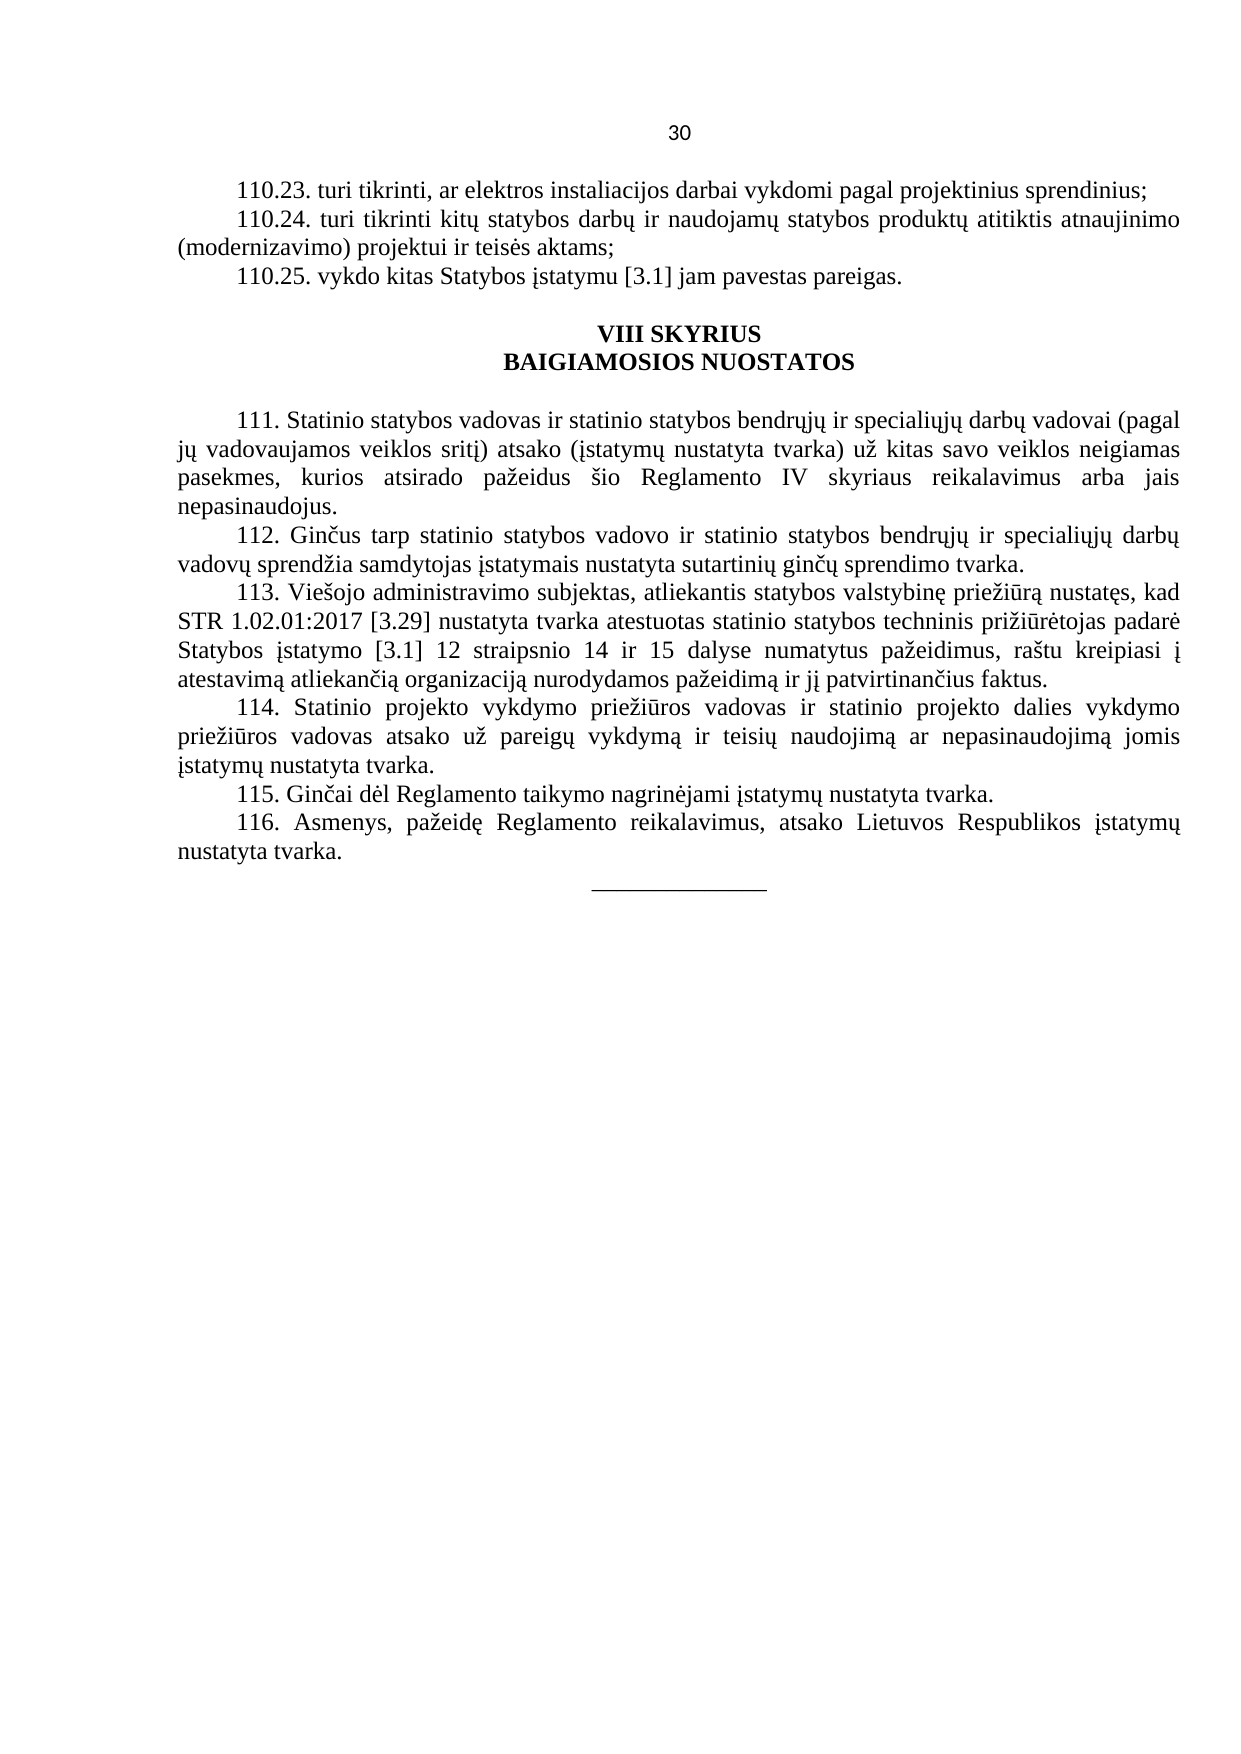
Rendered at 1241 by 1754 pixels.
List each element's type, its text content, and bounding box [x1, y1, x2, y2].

text 112. Ginčus tarp statinio statybos vadovo ir statinio statybos bendrųjų ir specialiųjų darbų vadovų sprendžia samdytojas įstatymais nustatyta sutartinių ginčų sprendimo tvarka. [177, 520, 1181, 577]
text BAIGIAMOSIOS NUOSTATOS [177, 347, 1181, 376]
text 111. Statinio statybos vadovas ir statinio statybos bendrųjų ir specialiųjų darbų vadovai (pagal jų vadovaujamos veiklos sritį) atsako (įstatymų nustatyta tvarka) už kitas savo veiklos neigiamas pasekmes, kurios atsirado pažeidus šio Reglamento IV skyriaus reikalavimus arba jais nepasinaudojus. [177, 405, 1181, 520]
text 113. Viešojo administravimo subjektas, atliekantis statybos valstybinę priežiūrą nustatęs, kad STR 1.02.01:2017 [3.29] nustatyta tvarka atestuotas statinio statybos techninis prižiūrėtojas padarė Statybos įstatymo [3.1] 12 straipsnio 14 ir 15 dalyse numatytus pažeidimus, raštu kreipiasi į atestavimą atliekančią organizaciją nurodydamos pažeidimą ir jį patvirtinančius faktus. [177, 577, 1181, 692]
text 114. Statinio projekto vykdymo priežiūros vadovas ir statinio projekto dalies vykdymo priežiūros vadovas atsako už pareigų vykdymą ir teisių naudojimą ar nepasinaudojimą jomis įstatymų nustatyta tvarka. [177, 692, 1181, 779]
text VIII SKYRIUS [177, 319, 1181, 347]
text 115. Ginčai dėl Reglamento taikymo nagrinėjami įstatymų nustatyta tvarka. [177, 779, 1181, 807]
text 110.24. turi tikrinti kitų statybos darbų ir naudojamų statybos produktų atitiktis atnaujinimo (modernizavimo) projektui ir teisės aktams; [177, 204, 1181, 261]
text 110.25. vykdo kitas Statybos įstatymu [3.1] jam pavestas pareigas. [177, 261, 1181, 290]
text ______________ [177, 865, 1181, 894]
text 110.23. turi tikrinti, ar elektros instaliacijos darbai vykdomi pagal projektinius sprendinius; [177, 175, 1181, 204]
text 116. Asmenys, pažeidę Reglamento reikalavimus, atsako Lietuvos Respublikos įstatymų nustatyta tvarka. [177, 807, 1181, 865]
